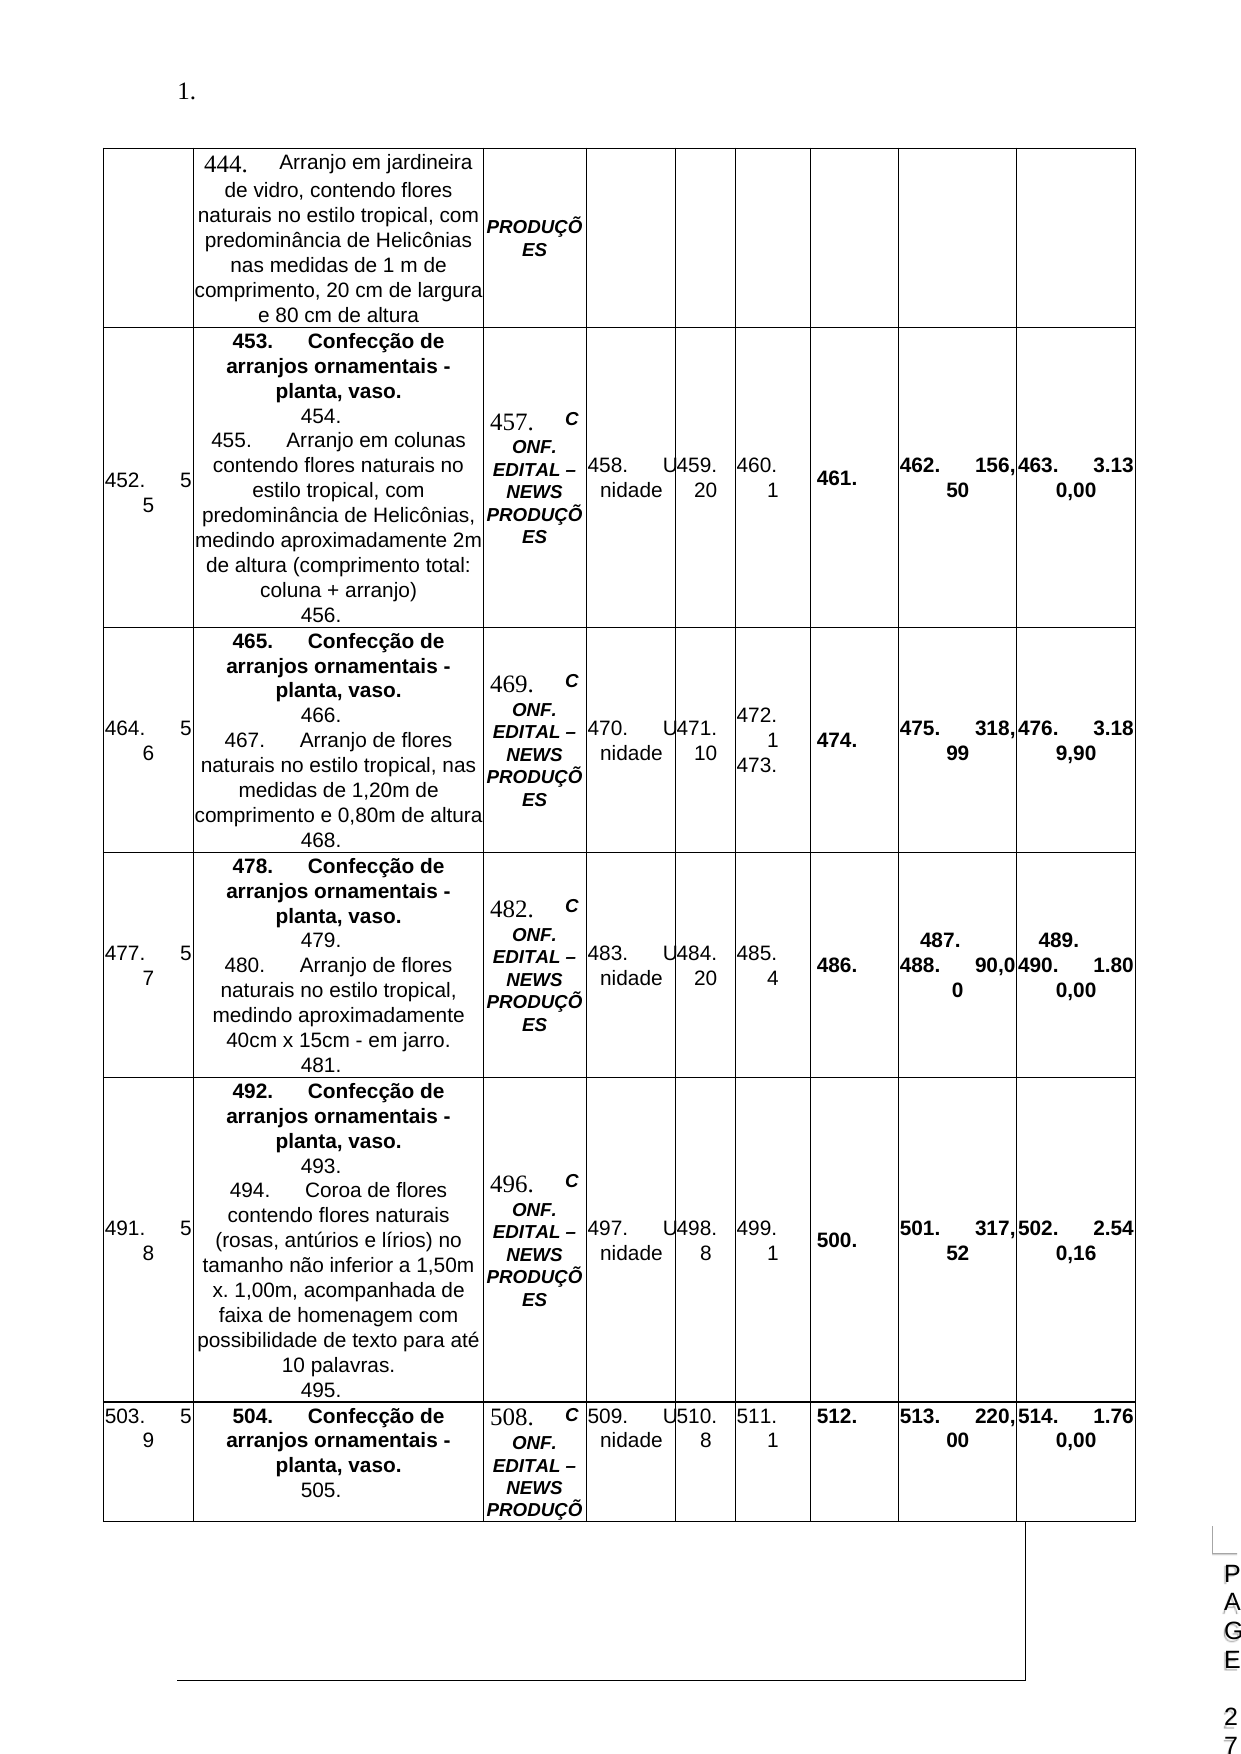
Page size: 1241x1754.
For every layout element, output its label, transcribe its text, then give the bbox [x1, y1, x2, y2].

table_cell 10 [676, 628, 735, 852]
table_cell Confecção de arranjos ornamentais - planta, vaso. Arranjo em colunas contendo flores naturais no estilo tropical, com predominância de Helicônias, medindo aproximadamente 2m de altura (comprimento total: coluna + arranjo) [194, 328, 483, 627]
table_cell Unidade [587, 328, 675, 627]
table_cell CONF. EDITAL – NEWS PRODUÇÕES [484, 1403, 586, 1521]
table_cell 90,00 [899, 853, 1016, 1077]
table_cell 20 [676, 853, 735, 1077]
table_cell [811, 328, 898, 627]
table_cell 56 [104, 628, 193, 852]
table_cell [1136, 852, 1141, 1077]
table_cell [587, 149, 675, 327]
table_cell [104, 149, 193, 327]
table_cell [676, 149, 735, 327]
table_cell 3.130,00 [1017, 328, 1135, 627]
table_cell [811, 1078, 898, 1401]
table_cell 1 [736, 1078, 810, 1401]
table_cell 156,50 [899, 328, 1016, 627]
table_cell 1.800,00 [1017, 853, 1135, 1077]
table_cell [811, 853, 898, 1077]
table_cell [811, 1403, 898, 1521]
table_cell 1.760,00 [1017, 1403, 1135, 1521]
table_cell Confecção de arranjos ornamentais - planta, vaso. Arranjo em jardineira de vidro, contendo flores naturais no estilo tropical, com predominância de Helicônias nas medidas de 1 m de comprimento, 20 cm de largura e 80 cm de altura [194, 149, 483, 327]
table_cell Confecção de arranjos ornamentais - planta, vaso. Coroa de flores contendo flores naturais (rosas, antúrios e lírios) no tamanho 1,00mX1,00m, acompanhada da faixa de homenagem com possibilidade de texto para até 10 palavras. [194, 1403, 483, 1521]
table_cell 3.189,90 [1017, 628, 1135, 852]
table_cell CONF. EDITAL – NEWS PRODUÇÕES [484, 1078, 586, 1401]
table_cell PRODUÇÕES [484, 149, 586, 327]
table_cell [899, 149, 1016, 327]
table_cell 8 [676, 1078, 735, 1401]
table_cell [1136, 1077, 1141, 1401]
table_cell [1017, 149, 1135, 327]
table_cell Unidade [587, 1403, 675, 1521]
table_cell Unidade [587, 853, 675, 1077]
table_cell 57 [104, 853, 193, 1077]
table_cell Confecção de arranjos ornamentais - planta, vaso. Coroa de flores contendo flores naturais (rosas, antúrios e lírios) no tamanho não inferior a 1,50m x. 1,00m, acompanhada de faixa de homenagem com possibilidade de texto para até 10 palavras. [194, 1078, 483, 1401]
table_cell 2.540,16 [1017, 1078, 1135, 1401]
table_cell [1136, 327, 1141, 627]
table_cell [1136, 1401, 1141, 1521]
table_cell Confecção de arranjos ornamentais - planta, vaso. Arranjo de flores naturais no estilo tropical, nas medidas de 1,20m de comprimento e 0,80m de altura [194, 628, 483, 852]
table_cell 8 [676, 1403, 735, 1521]
table_cell CONF. EDITAL – NEWS PRODUÇÕES [484, 628, 586, 852]
table_cell 1 [736, 1403, 810, 1521]
table_cell 1 [736, 328, 810, 627]
table_cell 4 [736, 853, 810, 1077]
table_cell CONF. EDITAL – NEWS PRODUÇÕES [484, 853, 586, 1077]
table_cell 318,99 [899, 628, 1016, 852]
table_cell CONF. EDITAL – NEWS PRODUÇÕES [484, 328, 586, 627]
table_cell Confecção de arranjos ornamentais - planta, vaso. Arranjo de flores naturais no estilo tropical, medindo aproximadamente 40cm x 15cm - em jarro. [194, 853, 483, 1077]
table_cell Unidade [587, 628, 675, 852]
table_cell 317,52 [899, 1078, 1016, 1401]
table_cell 220,00 [899, 1403, 1016, 1521]
table_cell 59 [104, 1403, 193, 1521]
table_cell 20 [676, 328, 735, 627]
table_cell 55 [104, 328, 193, 627]
table_cell Unidade [587, 1078, 675, 1401]
table_cell [1136, 627, 1141, 852]
table_cell [736, 149, 810, 327]
table_cell [811, 149, 898, 327]
table_cell 58 [104, 1078, 193, 1401]
table_cell 1 [736, 628, 810, 852]
table_cell [811, 628, 898, 852]
table_cell [1136, 148, 1141, 327]
